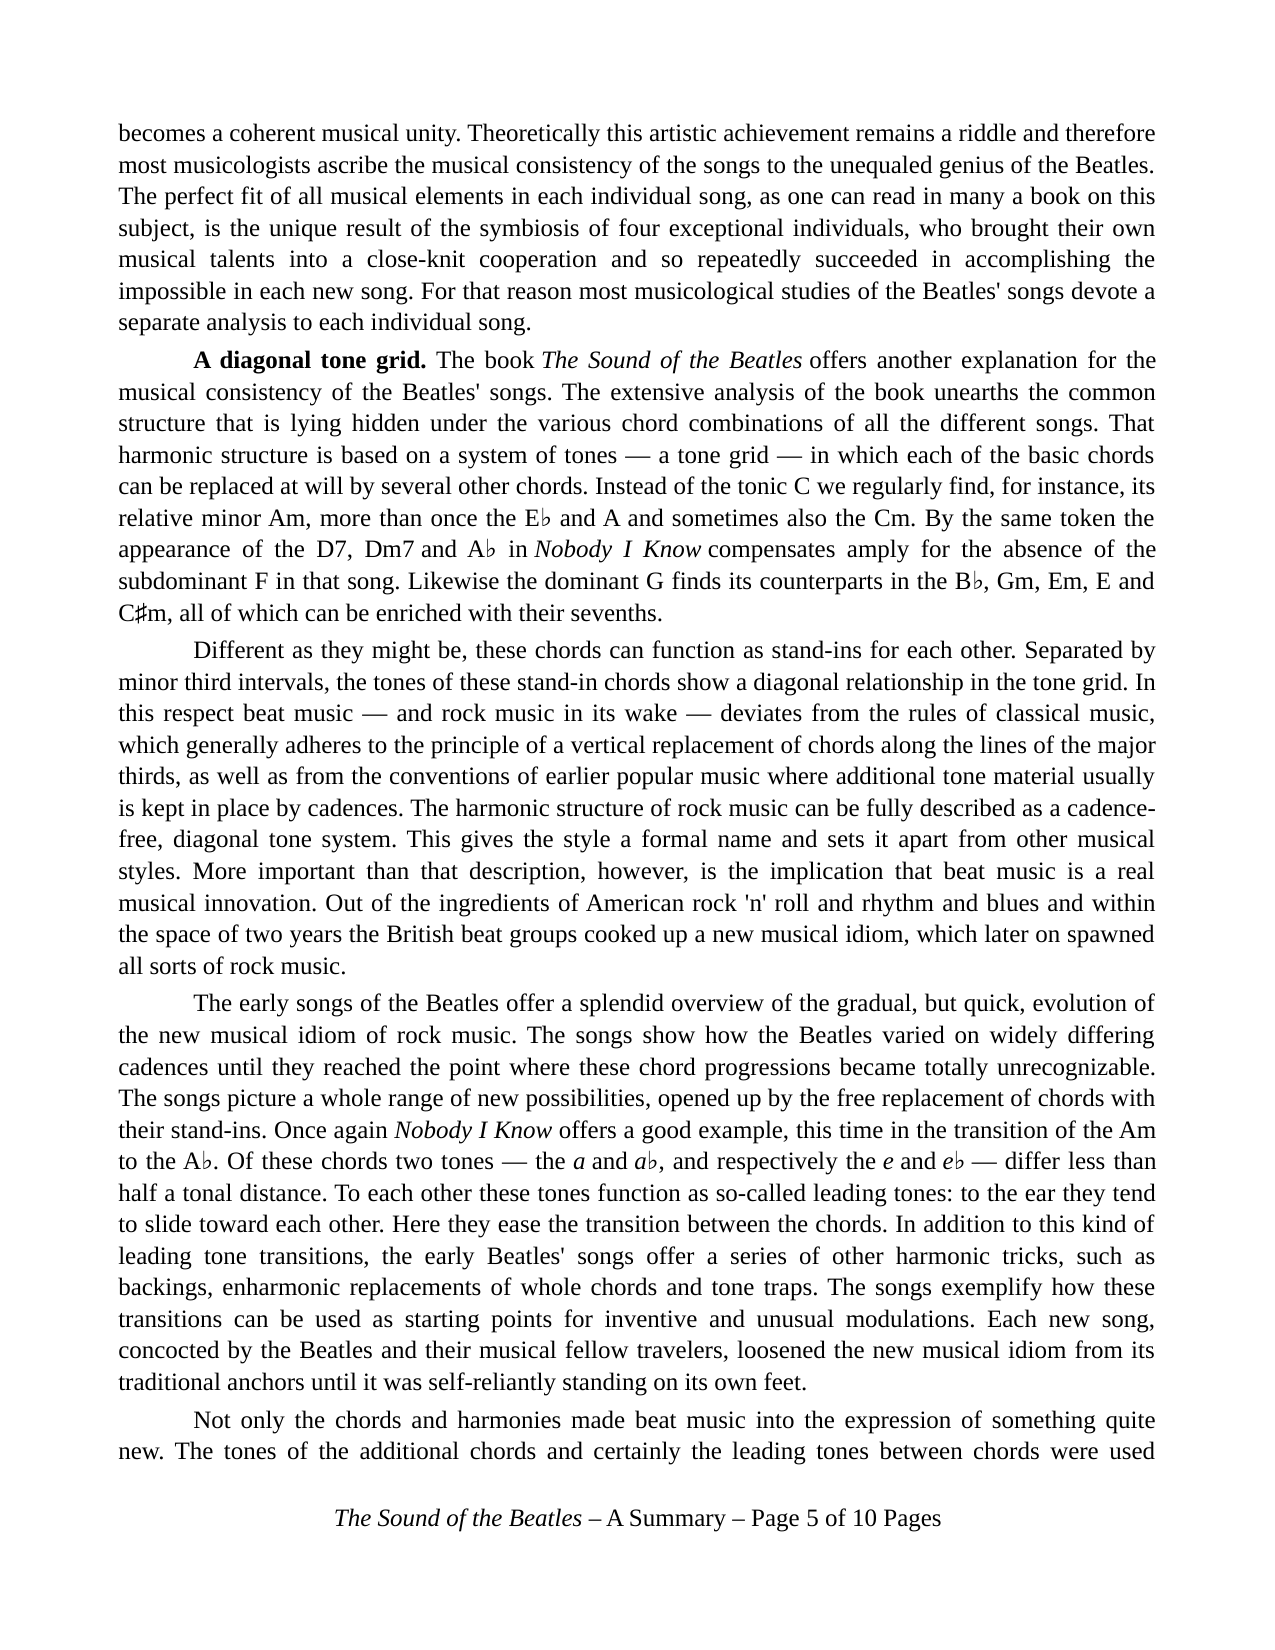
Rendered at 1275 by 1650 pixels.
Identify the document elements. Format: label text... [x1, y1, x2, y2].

text A diagonal tone grid. The book The Sound of the Beatles offers another explanation for the musical consistency of the Beatles' songs. The extensive analysis of the book unearths the common structure that is lying hidden under the various chord combinations of all the different songs. That harmonic structure is based on a system of tones — a tone grid — in which each of the basic chords can be replaced at will by several other chords. Instead of the tonic C we regularly find, for instance, its relative minor Am, more than once the E♭ and A and sometimes also the Cm. By the same token the appearance of the D7, Dm7 and A♭ in Nobody I Know compensates amply for the absence of the subdominant F in that song. Likewise the dominant G finds its counterparts in the B♭, Gm, Em, E and C♯m, all of which can be enriched with their sevenths. [118, 345, 1157, 626]
text Different as they might be, these chords can function as stand-ins for each other. Separated by minor third intervals, the tones of these stand-in chords show a diagonal relationship in the tone grid. In this respect beat music — and rock music in its wake — deviates from the rules of classical music, which generally adheres to the principle of a vertical replacement of chords along the lines of the major thirds, as well as from the conventions of earlier popular music where additional tone material usually is kept in place by cadences. The harmonic structure of rock music can be fully described as a cadence-free, diagonal tone system. This gives the style a formal name and sets it apart from other musical styles. More important than that description, however, is the implication that beat music is a real musical innovation. Out of the ingredients of American rock 'n' roll and rhythm and blues and within the space of two years the British beat groups cooked up a new musical idiom, which later on spawned all sorts of rock music. [118, 635, 1157, 979]
text Not only the chords and harmonies made beat music into the expression of something quite new. The tones of the additional chords and certainly the leading tones between chords were used [118, 1405, 1157, 1465]
text The early songs of the Beatles offer a splendid overview of the gradual, but quick, evolution of the new musical idiom of rock music. The songs show how the Beatles varied on widely differing cadences until they reached the point where these chord progressions became totally unrecognizable. The songs picture a whole range of new possibilities, opened up by the free replacement of chords with their stand-ins. Once again Nobody I Know offers a good example, this time in the transition of the Am to the A♭. Of these chords two tones — the a and a♭, and respectively the e and e♭ — differ less than half a tonal distance. To each other these tones function as so-called leading tones: to the ear they tend to slide toward each other. Here they ease the transition between the chords. In addition to this kind of leading tone transitions, the early Beatles' songs offer a series of other harmonic tricks, such as backings, enharmonic replacements of whole chords and tone traps. The songs exemplify how these transitions can be used as starting points for inventive and unusual modulations. Each new song, concocted by the Beatles and their musical fellow travelers, loosened the new musical idiom from its traditional anchors until it was self-reliantly standing on its own feet. [118, 988, 1157, 1396]
text becomes a coherent musical unity. Theoretically this artistic achievement remains a riddle and therefore most musicologists ascribe the musical consistency of the songs to the unequaled genius of the Beatles. The perfect fit of all musical elements in each individual song, as one can read in many a book on this subject, is the unique result of the symbiosis of four exceptional individuals, who brought their own musical talents into a close-knit cooperation and so repeatedly succeeded in accomplishing the impossible in each new song. For that reason most musicological studies of the Beatles' songs devote a separate analysis to each individual song. [118, 118, 1157, 336]
